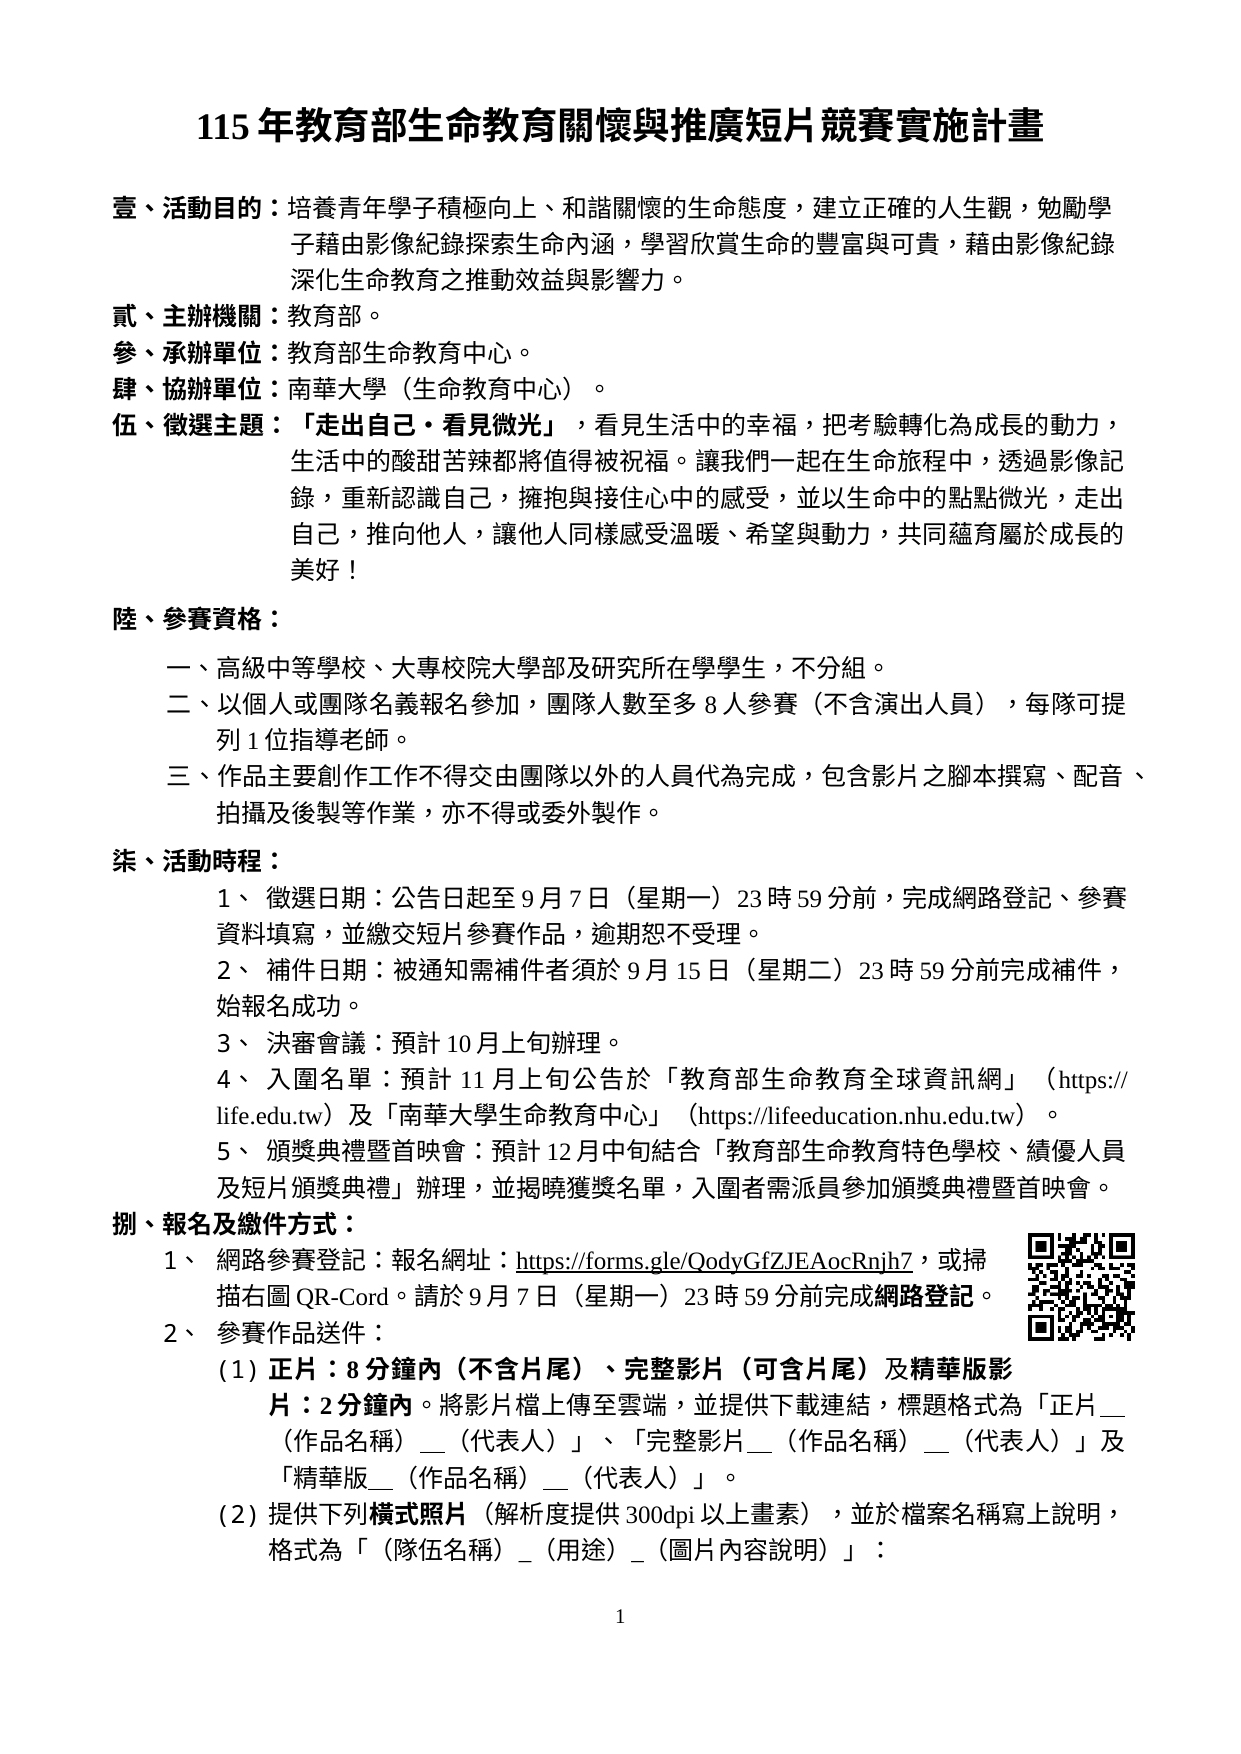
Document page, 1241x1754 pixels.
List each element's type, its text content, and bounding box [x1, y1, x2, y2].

text 陸、參賽資格： [112, 599, 1128, 636]
text 三、作品主要創作工作不得交由團隊以外的人員代為完成，包含影片之腳本撰寫、配音、拍攝及後製等作業，亦不得或委外製作。 [167, 757, 1128, 829]
text 115年教育部生命教育關懷與推廣短片競賽實施計畫 [112, 96, 1128, 151]
text 捌、報名及繳件方式： [112, 1204, 1128, 1241]
text 參、承辦單位：教育部生命教育中心。 [112, 333, 1128, 369]
list 參賽作品送件： [163, 1313, 1013, 1349]
list 正片：8分鐘內（不含片尾）、完整影片（可含片尾）及精華版影片：2分鐘內。將影片檔上傳至雲端，並提供下載連結，標題格式為「正片＿（作品名稱）＿（代表人）」、「完整影片＿（作品名稱）＿（代表人）」及「精華版＿（作品名稱）＿（代表人）」。 [215, 1349, 1128, 1494]
list 網路參賽登記：報名網址：https://forms.gle/QodyGfZJEAocRnjh7，或掃描右圖QR-Cord。請於9月7日（星期一）23時59分前完成網路登記。 [163, 1241, 1013, 1313]
text 一、高級中等學校、大專校院大學部及研究所在學學生，不分組。 [167, 648, 1128, 684]
text 柒、活動時程： [112, 842, 1128, 878]
text 貳、主辦機關：教育部。 [112, 297, 1128, 333]
list 提供下列橫式照片（解析度提供300dpi以上畫素），並於檔案名稱寫上說明，格式為「（隊伍名稱）_（用途）_（圖片內容說明）」： [215, 1494, 1128, 1567]
list 決審會議：預計10月上旬辦理。 [216, 1023, 1128, 1059]
text 肆、協辦單位：南華大學（生命教育中心）。 [112, 369, 1128, 406]
text 二、以個人或團隊名義報名參加，團隊人數至多8人參賽（不含演出人員），每隊可提列1位指導老師。 [167, 684, 1128, 757]
list 徵選日期：公告日起至9月7日（星期一）23時59分前，完成網路登記、參賽資料填寫，並繳交短片參賽作品，逾期恕不受理。 [216, 878, 1128, 951]
text 伍、徵選主題：「走出自己‧看見微光」，看見生活中的幸福，把考驗轉化為成長的動力，生活中的酸甜苦辣都將值得被祝福。讓我們一起在生命旅程中，透過影像記錄，重新認識自己，擁抱與接住心中的感受，並以生命中的點點微光，走出自己，推向他人，讓他人同樣感受溫暖、希望與動力，共同蘊育屬於成長的美好！ [112, 406, 1128, 587]
text 壹、活動目的：培養青年學子積極向上、和諧關懷的生命態度，建立正確的人生觀，勉勵學子藉由影像紀錄探索生命內涵，學習欣賞生命的豐富與可貴，藉由影像紀錄深化生命教育之推動效益與影響力。 [112, 188, 1128, 297]
list 入圍名單：預計11月上旬公告於「教育部生命教育全球資訊網」（https://life.edu.tw）及「南華大學生命教育中心」（https://lifeeducation.nhu.edu.tw）。 [216, 1059, 1128, 1132]
list 頒獎典禮暨首映會：預計12月中旬結合「教育部生命教育特色學校、績優人員及短片頒獎典禮」辦理，並揭曉獲獎名單，入圍者需派員參加頒獎典禮暨首映會。 [216, 1132, 1128, 1204]
list 補件日期：被通知需補件者須於9月15日（星期二）23時59分前完成補件，始報名成功。 [216, 951, 1128, 1023]
